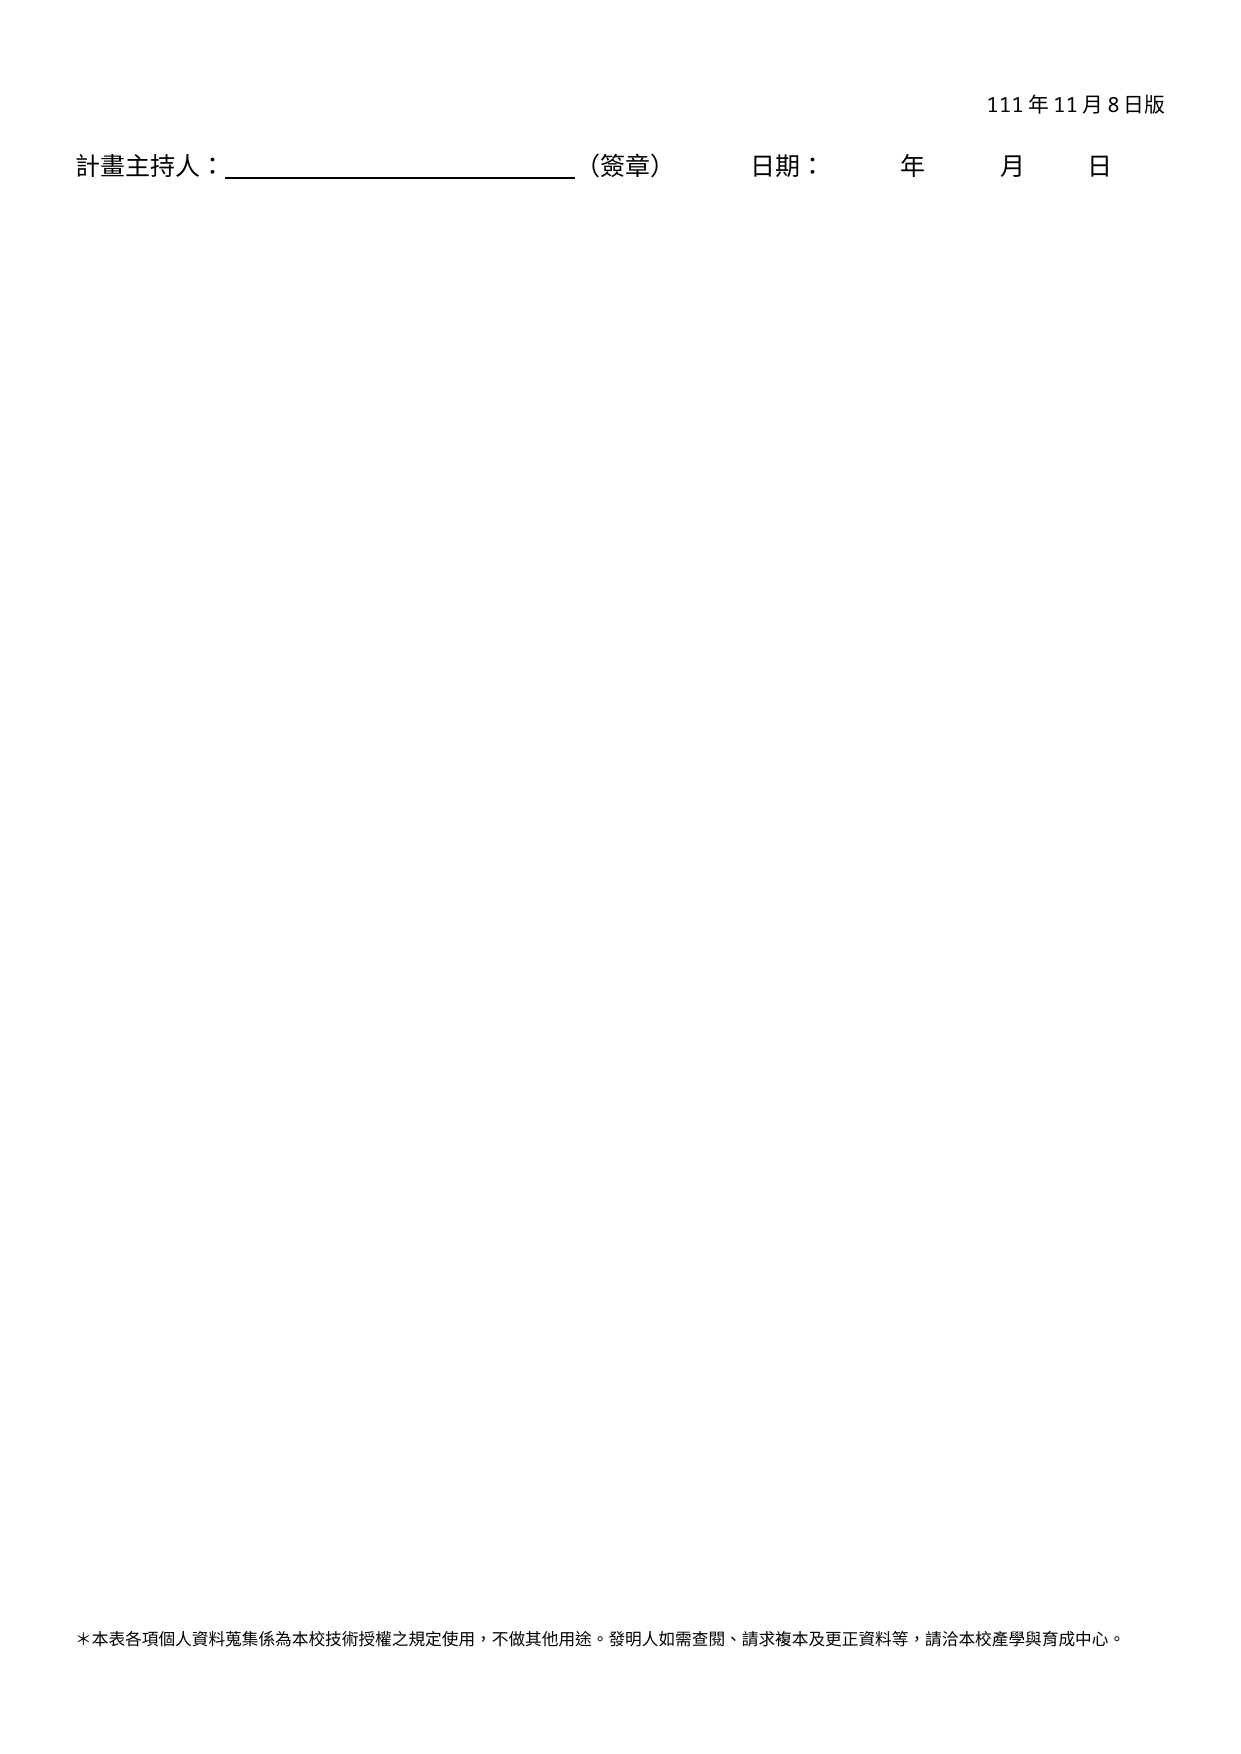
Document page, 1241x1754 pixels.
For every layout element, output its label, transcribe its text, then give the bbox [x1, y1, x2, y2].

text 計畫主持人： （簽章） 日期： 年 月 日 [75, 123, 1165, 185]
